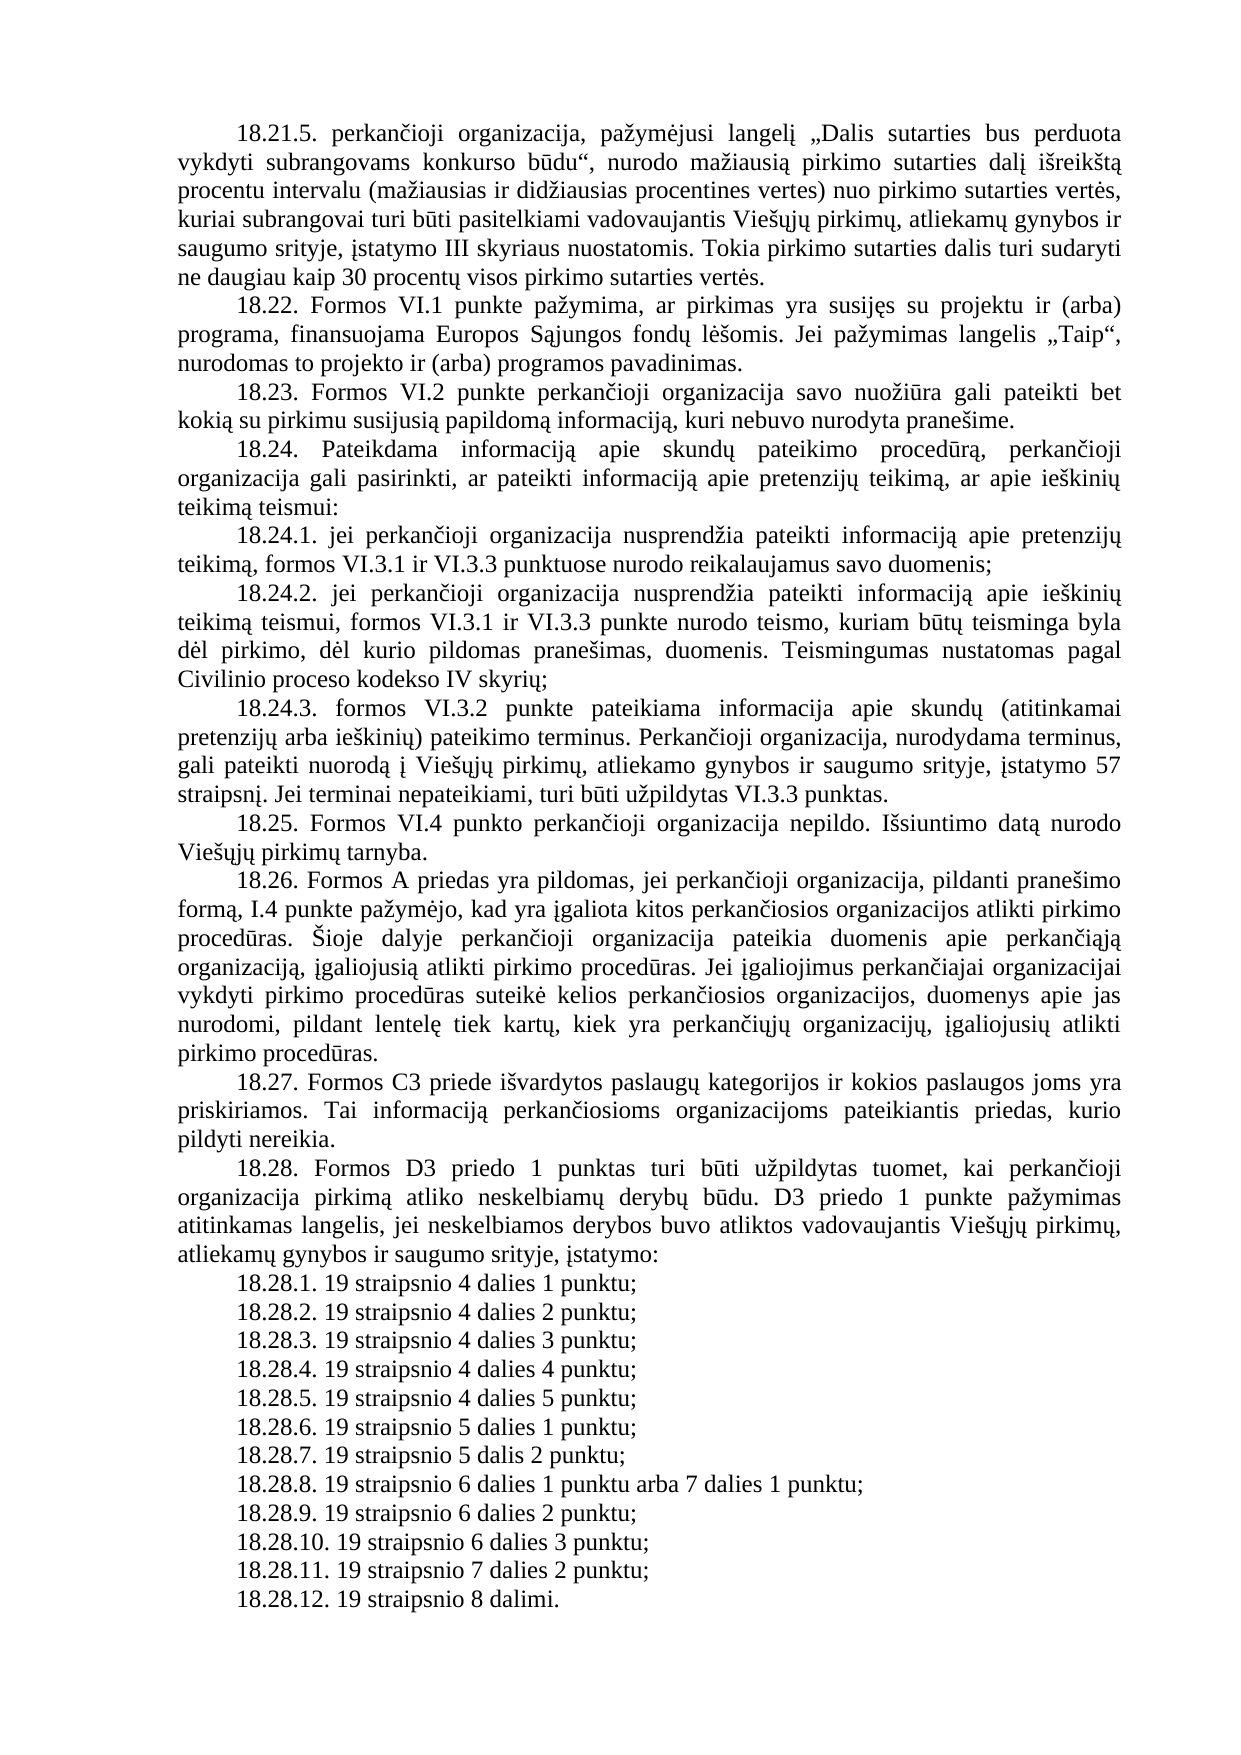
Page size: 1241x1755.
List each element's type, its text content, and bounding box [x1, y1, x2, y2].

text 18.28.1. 19 straipsnio 4 dalies 1 punktu; [177, 1268, 1122, 1297]
text 18.25. Formos VI.4 punkto perkančioji organizacija nepildo. Išsiuntimo datą nurodo Viešųjų pirkimų tarnyba. [177, 808, 1122, 866]
text 18.28.9. 19 straipsnio 6 dalies 2 punktu; [177, 1498, 1122, 1527]
text 18.26. Formos A priedas yra pildomas, jei perkančioji organizacija, pildanti pranešimo formą, I.4 punkte pažymėjo, kad yra įgaliota kitos perkančiosios organizacijos atlikti pirkimo procedūras. Šioje dalyje perkančioji organizacija pateikia duomenis apie perkančiąją organizaciją, įgaliojusią atlikti pirkimo procedūras. Jei įgaliojimus perkančiajai organizacijai vykdyti pirkimo procedūras suteikė kelios perkančiosios organizacijos, duomenys apie jas nurodomi, pildant lentelę tiek kartų, kiek yra perkančiųjų organizacijų, įgaliojusių atlikti pirkimo procedūras. [177, 866, 1122, 1067]
text 18.27. Formos C3 priede išvardytos paslaugų kategorijos ir kokios paslaugos joms yra priskiriamos. Tai informaciją perkančiosioms organizacijoms pateikiantis priedas, kurio pildyti nereikia. [177, 1067, 1122, 1153]
text 18.28.11. 19 straipsnio 7 dalies 2 punktu; [177, 1556, 1122, 1584]
text 18.24.1. jei perkančioji organizacija nusprendžia pateikti informaciją apie pretenzijų teikimą, formos VI.3.1 ir VI.3.3 punktuose nurodo reikalaujamus savo duomenis; [177, 521, 1122, 578]
text 18.22. Formos VI.1 punkte pažymima, ar pirkimas yra susijęs su projektu ir (arba) programa, finansuojama Europos Sąjungos fondų lėšomis. Jei pažymimas langelis „Taip“, nurodomas to projekto ir (arba) programos pavadinimas. [177, 291, 1122, 377]
text 18.28.12. 19 straipsnio 8 dalimi. [177, 1584, 1122, 1613]
text 18.24.3. formos VI.3.2 punkte pateikiama informacija apie skundų (atitinkamai pretenzijų arba ieškinių) pateikimo terminus. Perkančioji organizacija, nurodydama terminus, gali pateikti nuorodą į Viešųjų pirkimų, atliekamo gynybos ir saugumo srityje, įstatymo 57 straipsnį. Jei terminai nepateikiami, turi būti užpildytas VI.3.3 punktas. [177, 693, 1122, 808]
text 18.24.2. jei perkančioji organizacija nusprendžia pateikti informaciją apie ieškinių teikimą teismui, formos VI.3.1 ir VI.3.3 punkte nurodo teismo, kuriam būtų teisminga byla dėl pirkimo, dėl kurio pildomas pranešimas, duomenis. Teismingumas nustatomas pagal Civilinio proceso kodekso IV skyrių; [177, 578, 1122, 693]
text 18.28.4. 19 straipsnio 4 dalies 4 punktu; [177, 1354, 1122, 1383]
text 18.28.8. 19 straipsnio 6 dalies 1 punktu arba 7 dalies 1 punktu; [177, 1469, 1122, 1498]
text 18.28.2. 19 straipsnio 4 dalies 2 punktu; [177, 1297, 1122, 1326]
text 18.24. Pateikdama informaciją apie skundų pateikimo procedūrą, perkančioji organizacija gali pasirinkti, ar pateikti informaciją apie pretenzijų teikimą, ar apie ieškinių teikimą teismui: [177, 434, 1122, 521]
text 18.28. Formos D3 priedo 1 punktas turi būti užpildytas tuomet, kai perkančioji organizacija pirkimą atliko neskelbiamų derybų būdu. D3 priedo 1 punkte pažymimas atitinkamas langelis, jei neskelbiamos derybos buvo atliktos vadovaujantis Viešųjų pirkimų, atliekamų gynybos ir saugumo srityje, įstatymo: [177, 1153, 1122, 1268]
text 18.23. Formos VI.2 punkte perkančioji organizacija savo nuožiūra gali pateikti bet kokią su pirkimu susijusią papildomą informaciją, kuri nebuvo nurodyta pranešime. [177, 377, 1122, 434]
text 18.28.7. 19 straipsnio 5 dalis 2 punktu; [177, 1441, 1122, 1469]
text 18.28.10. 19 straipsnio 6 dalies 3 punktu; [177, 1527, 1122, 1556]
text 18.28.5. 19 straipsnio 4 dalies 5 punktu; [177, 1383, 1122, 1412]
text 18.28.3. 19 straipsnio 4 dalies 3 punktu; [177, 1326, 1122, 1354]
text 18.28.6. 19 straipsnio 5 dalies 1 punktu; [177, 1412, 1122, 1441]
text 18.21.5. perkančioji organizacija, pažymėjusi langelį „Dalis sutarties bus perduota vykdyti subrangovams konkurso būdu“, nurodo mažiausią pirkimo sutarties dalį išreikštą procentu intervalu (mažiausias ir didžiausias procentines vertes) nuo pirkimo sutarties vertės, kuriai subrangovai turi būti pasitelkiami vadovaujantis Viešųjų pirkimų, atliekamų gynybos ir saugumo srityje, įstatymo III skyriaus nuostatomis. Tokia pirkimo sutarties dalis turi sudaryti ne daugiau kaip 30 procentų visos pirkimo sutarties vertės. [177, 118, 1122, 291]
